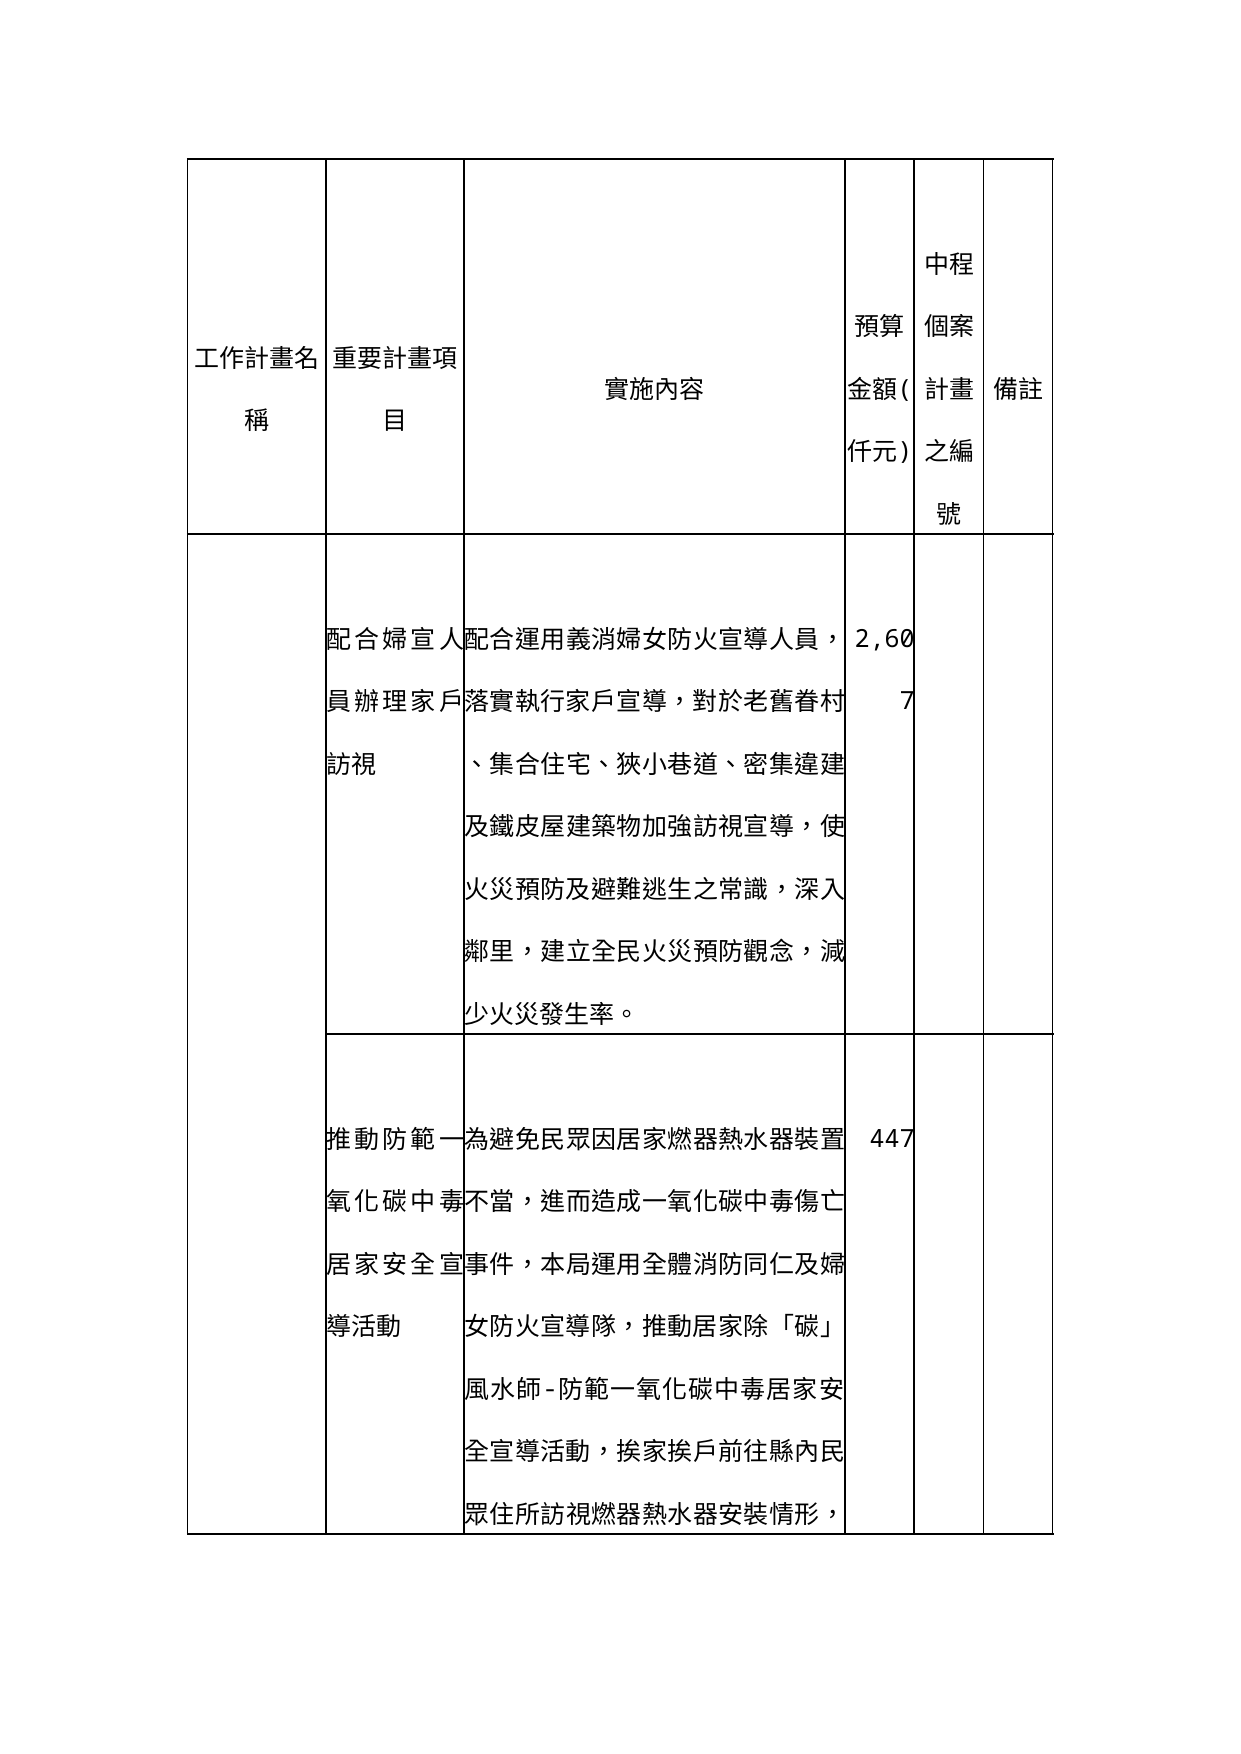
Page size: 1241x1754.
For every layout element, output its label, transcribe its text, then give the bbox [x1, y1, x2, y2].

table_cell 為避免民眾因居家燃器熱水器裝置不當，進而造成一氧化碳中毒傷亡事件，本局運用全體消防同仁及婦女防火宣導隊，推動居家除「碳」風水師-防範一氧化碳中毒居家安全宣導活動，挨家挨戶前往縣內民眾住所訪視燃器熱水器安裝情形， [465, 1035, 844, 1533]
table_cell [984, 535, 1052, 1033]
table_header 中程個案計畫之編號 [915, 160, 983, 533]
table_cell [984, 1035, 1052, 1533]
table_cell 配合婦宣人員辦理家戶訪視 [327, 535, 463, 1033]
table_header 重要計畫項目 [327, 160, 463, 533]
table_cell 配合運用義消婦女防火宣導人員，落實執行家戶宣導，對於老舊眷村、集合住宅、狹小巷道、密集違建及鐵皮屋建築物加強訪視宣導，使火災預防及避難逃生之常識，深入鄰里，建立全民火災預防觀念，減少火災發生率。 [465, 535, 844, 1033]
table_cell [188, 535, 325, 1533]
table_cell 447 [846, 1035, 913, 1533]
table_cell 推動防範一氧化碳中毒居家安全宣導活動 [327, 1035, 463, 1533]
table_header 工作計畫名稱 [188, 160, 325, 533]
table_header 備註 [984, 160, 1052, 533]
table_cell 2,607 [846, 535, 913, 1033]
table_cell [915, 535, 983, 1033]
table_header 實施內容 [465, 160, 844, 533]
table_cell [915, 1035, 983, 1533]
table_header 預算金額(仟元) [846, 160, 913, 533]
